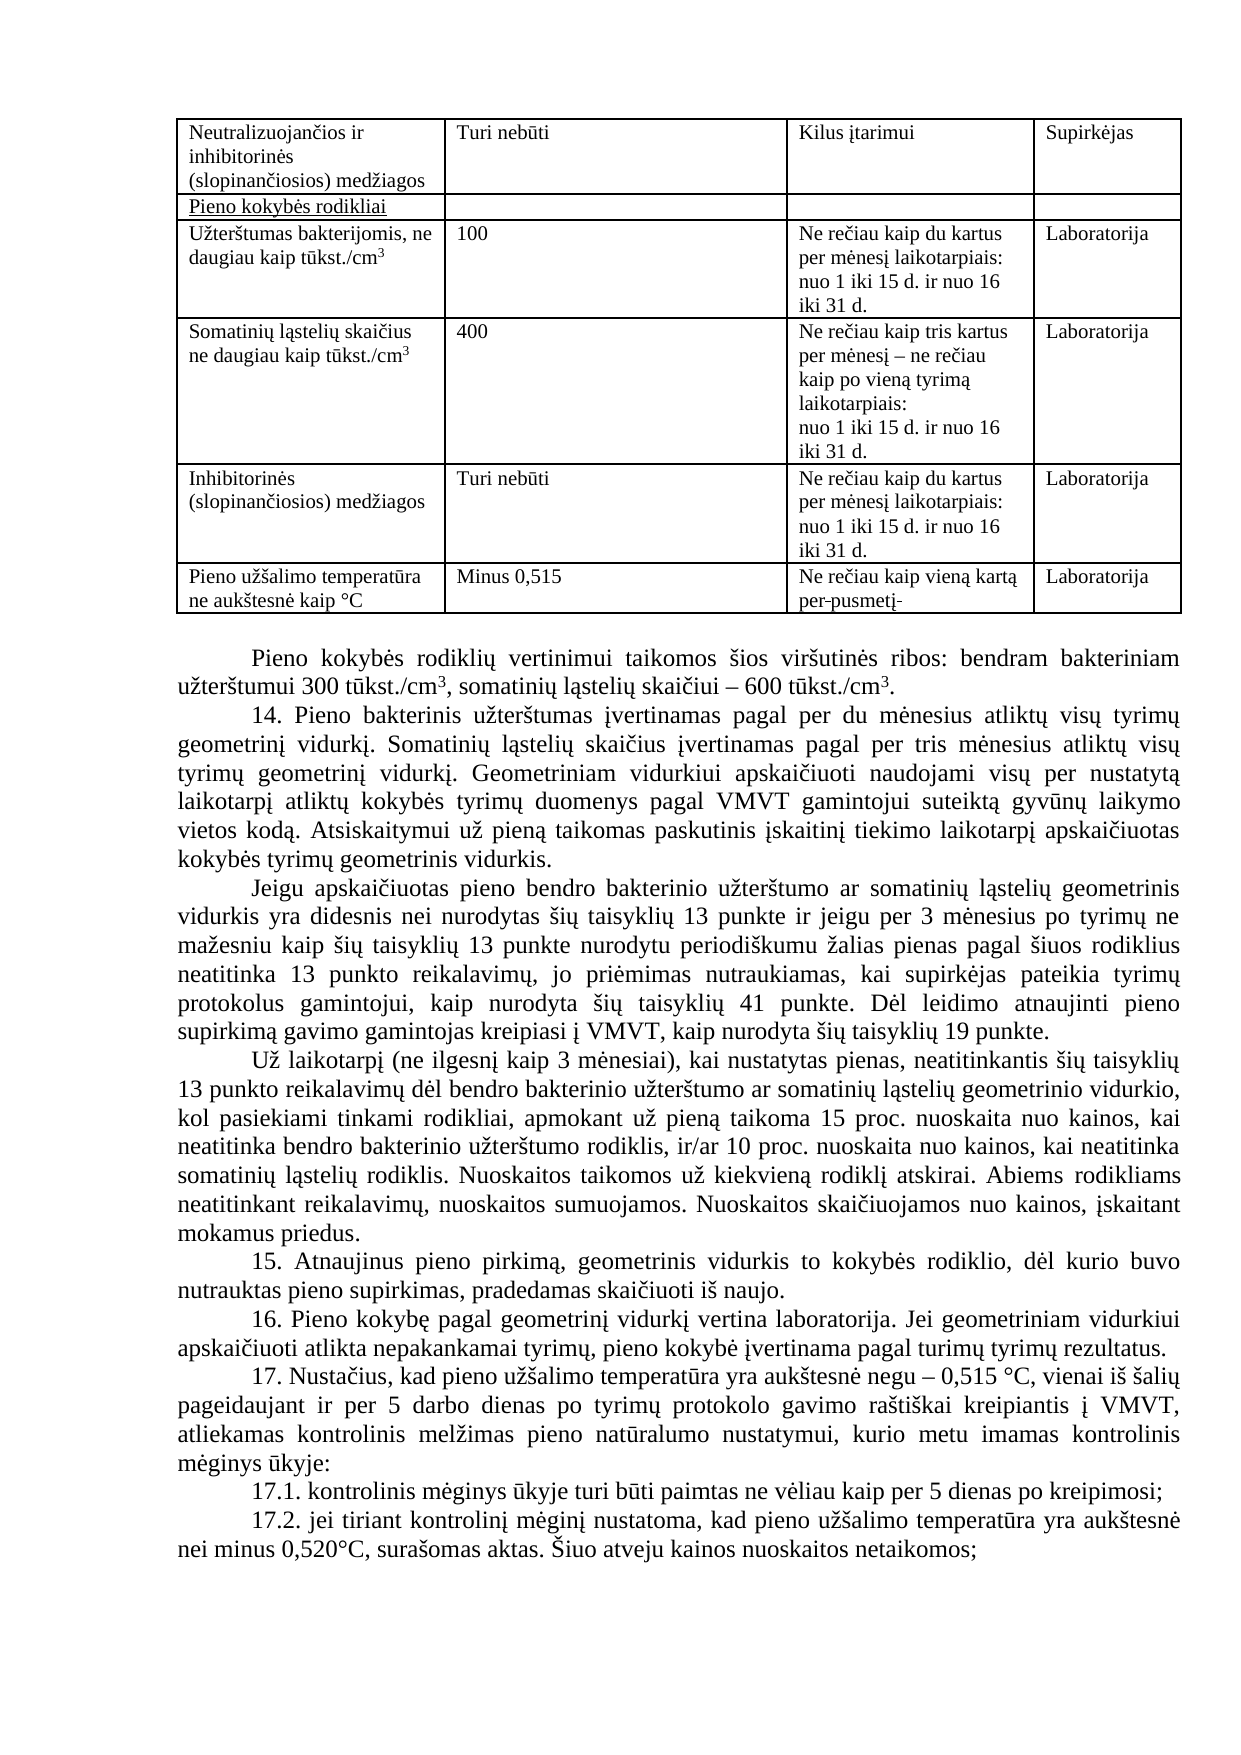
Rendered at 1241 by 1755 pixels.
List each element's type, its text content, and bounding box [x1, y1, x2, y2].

text Jeigu apskaičiuotas pieno bendro bakterinio užterštumo ar somatinių ląstelių geometrinis vidurkis yra didesnis nei nurodytas šių taisyklių 13 punkte ir jeigu per 3 mėnesius po tyrimų ne mažesniu kaip šių taisyklių 13 punkte nurodytu periodiškumu žalias pienas pagal šiuos rodiklius neatitinka 13 punkto reikalavimų, jo priėmimas nutraukiamas, kai supirkėjas pateikia tyrimų protokolus gamintojui, kaip nurodyta šių taisyklių 41 punkte. Dėl leidimo atnaujinti pieno supirkimą gavimo gamintojas kreipiasi į VMVT, kaip nurodyta šių taisyklių 19 punkte. [177, 873, 1181, 1045]
text 17.1. kontrolinis mėginys ūkyje turi būti paimtas ne vėliau kaip per 5 dienas po kreipimosi; [177, 1476, 1181, 1505]
table_cell Pieno užšalimo temperatūra ne aukštesnė kaip °C [178, 564, 444, 612]
table_cell Neutralizuojančios ir inhibitorinės (slopinančiosios) medžiagos [178, 120, 444, 192]
table_cell Supirkėjas [1035, 120, 1180, 192]
table_cell Inhibitorinės (slopinančiosios) medžiagos [178, 465, 444, 562]
table_cell Turi nebūti [446, 120, 786, 192]
table_cell Minus 0,515 [446, 564, 786, 612]
table_cell Turi nebūti [446, 465, 786, 562]
table_cell Ne rečiau kaip tris kartus per mėnesį – ne rečiau kaip po vieną tyrimą laikotarpiais: nuo 1 iki 15 d. ir nuo 16 iki 31 d. [788, 319, 1033, 463]
table_cell Laboratorija [1035, 319, 1180, 463]
table_cell Laboratorija [1035, 465, 1180, 562]
text 16. Pieno kokybę pagal geometrinį vidurkį vertina laboratorija. Jei geometriniam vidurkiui apskaičiuoti atlikta nepakankamai tyrimų, pieno kokybė įvertinama pagal turimų tyrimų rezultatus. [177, 1304, 1181, 1361]
table_cell [446, 195, 786, 218]
table_cell Užterštumas bakterijomis, ne daugiau kaip tūkst./cm3 [178, 221, 444, 317]
table_cell Ne rečiau kaip du kartus per mėnesį laikotarpiais: nuo 1 iki 15 d. ir nuo 16 iki 31 d. [788, 465, 1033, 562]
text 17.2. jei tiriant kontrolinį mėginį nustatoma, kad pieno užšalimo temperatūra yra aukštesnė nei minus 0,520°C, surašomas aktas. Šiuo atveju kainos nuoskaitos netaikomos; [177, 1505, 1181, 1563]
table_cell Pieno kokybės rodikliai [178, 195, 444, 218]
table_cell 100 [446, 221, 786, 317]
table_cell Laboratorija [1035, 221, 1180, 317]
table_cell 400 [446, 319, 786, 463]
text Pieno kokybės rodiklių vertinimui taikomos šios viršutinės ribos: bendram bakteriniam užterštumui 300 tūkst./cm3, somatinių ląstelių skaičiui – 600 tūkst./cm3. [177, 643, 1181, 700]
table_cell Laboratorija [1035, 564, 1180, 612]
table_cell Ne rečiau kaip du kartus per mėnesį laikotarpiais: nuo 1 iki 15 d. ir nuo 16 iki 31 d. [788, 221, 1033, 317]
text 17. Nustačius, kad pieno užšalimo temperatūra yra aukštesnė negu – 0,515 °C, vienai iš šalių pageidaujant ir per 5 darbo dienas po tyrimų protokolo gavimo raštiškai kreipiantis į VMVT, atliekamas kontrolinis melžimas pieno natūralumo nustatymui, kurio metu imamas kontrolinis mėginys ūkyje: [177, 1361, 1181, 1476]
table_cell [1035, 195, 1180, 218]
table_cell Kilus įtarimui [788, 120, 1033, 192]
table_cell Somatinių ląstelių skaičius ne daugiau kaip tūkst./cm3 [178, 319, 444, 463]
text 15. Atnaujinus pieno pirkimą, geometrinis vidurkis to kokybės rodiklio, dėl kurio buvo nutrauktas pieno supirkimas, pradedamas skaičiuoti iš naujo. [177, 1246, 1181, 1304]
table_cell [788, 195, 1033, 218]
text 14. Pieno bakterinis užterštumas įvertinamas pagal per du mėnesius atliktų visų tyrimų geometrinį vidurkį. Somatinių ląstelių skaičius įvertinamas pagal per tris mėnesius atliktų visų tyrimų geometrinį vidurkį. Geometriniam vidurkiui apskaičiuoti naudojami visų per nustatytą laikotarpį atliktų kokybės tyrimų duomenys pagal VMVT gamintojui suteiktą gyvūnų laikymo vietos kodą. Atsiskaitymui už pieną taikomas paskutinis įskaitinį tiekimo laikotarpį apskaičiuotas kokybės tyrimų geometrinis vidurkis. [177, 700, 1181, 873]
text Už laikotarpį (ne ilgesnį kaip 3 mėnesiai), kai nustatytas pienas, neatitinkantis šių taisyklių 13 punkto reikalavimų dėl bendro bakterinio užterštumo ar somatinių ląstelių geometrinio vidurkio, kol pasiekiami tinkami rodikliai, apmokant už pieną taikoma 15 proc. nuoskaita nuo kainos, kai neatitinka bendro bakterinio užterštumo rodiklis, ir/ar 10 proc. nuoskaita nuo kainos, kai neatitinka somatinių ląstelių rodiklis. Nuoskaitos taikomos už kiekvieną rodiklį atskirai. Abiems rodikliams neatitinkant reikalavimų, nuoskaitos sumuojamos. Nuoskaitos skaičiuojamos nuo kainos, įskaitant mokamus priedus. [177, 1045, 1181, 1246]
table_cell Ne rečiau kaip vieną kartą per pusmetį [788, 564, 1033, 612]
